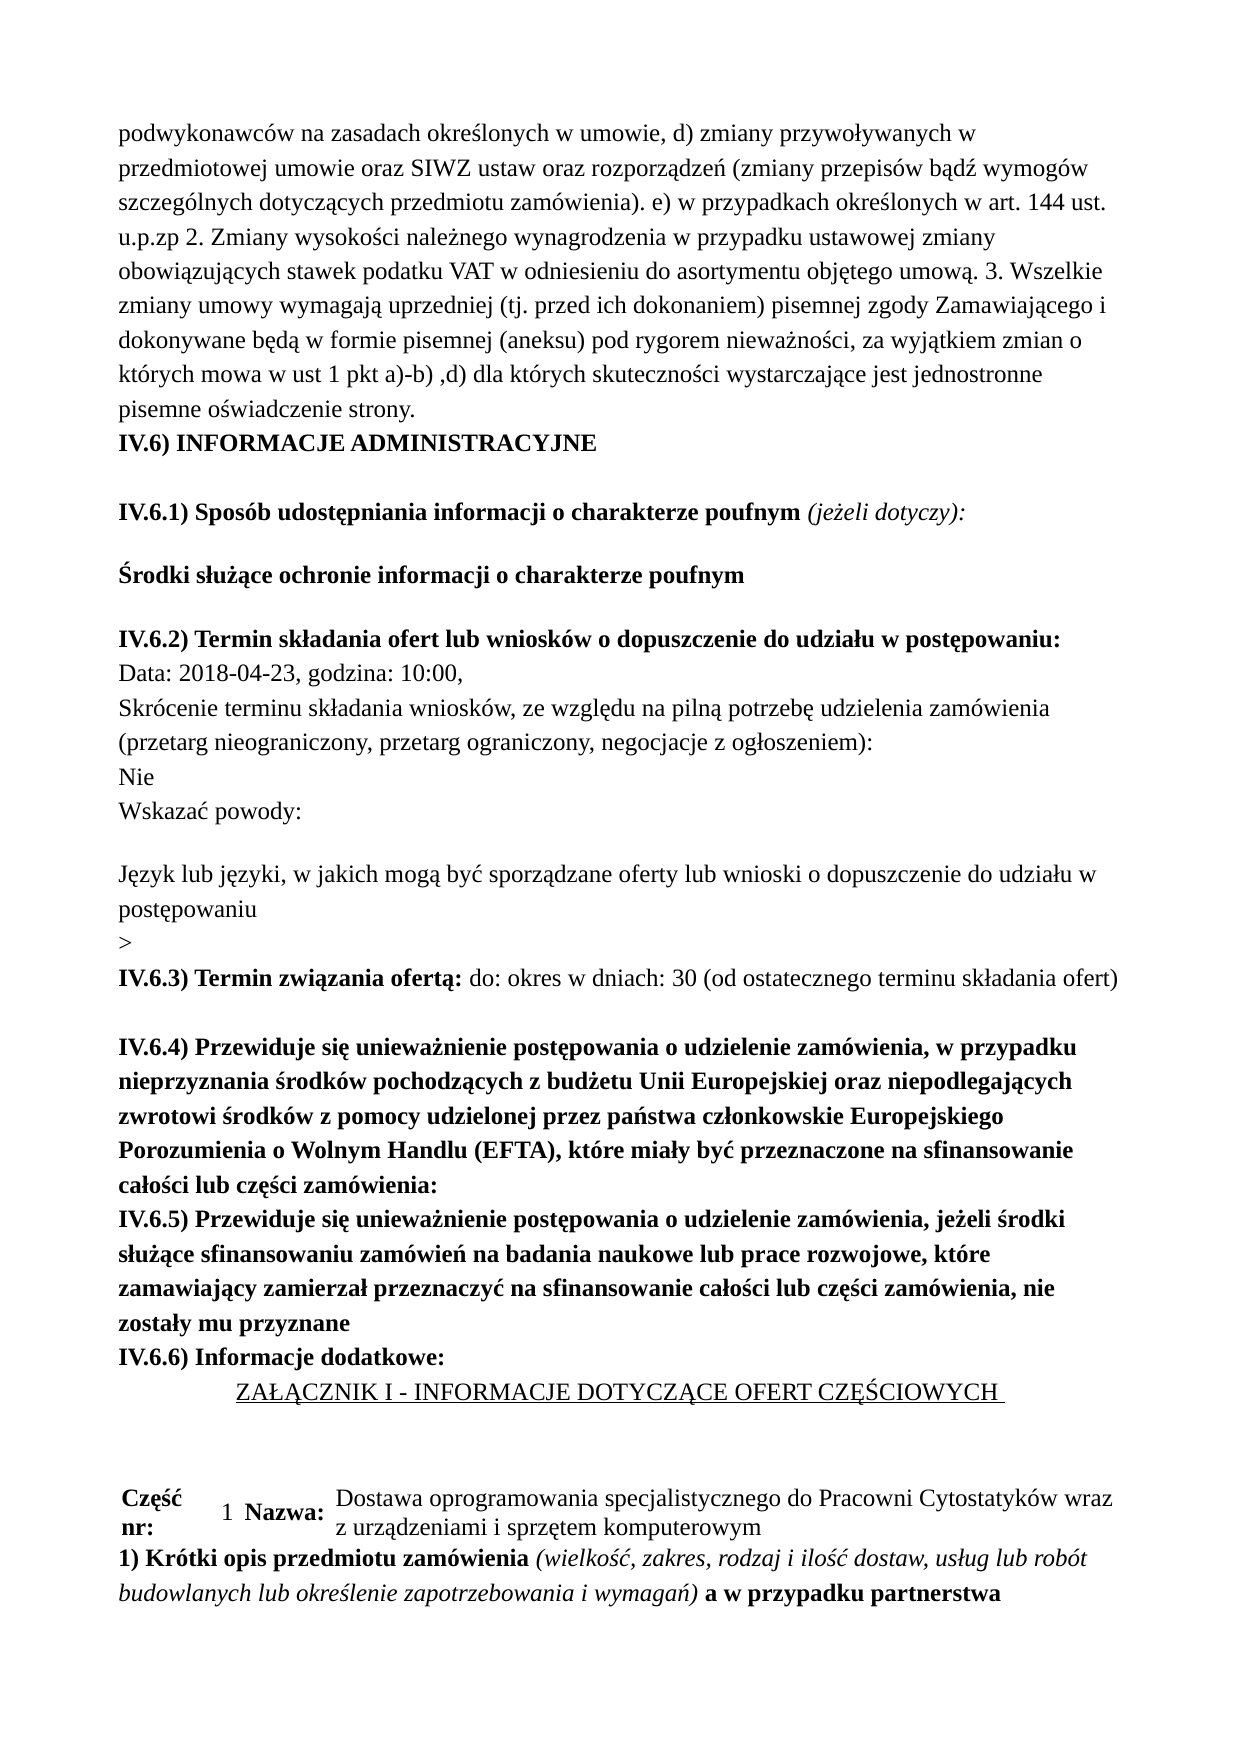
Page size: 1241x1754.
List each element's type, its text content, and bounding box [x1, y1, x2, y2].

text podwykonawców na zasadach określonych w umowie, d) zmiany przywoływanych w przedmiotowej umowie oraz SIWZ ustaw oraz rozporządzeń (zmiany przepisów bądź wymogów szczególnych dotyczących przedmiotu zamówienia). e) w przypadkach określonych w art. 144 ust. u.p.zp 2. Zmiany wysokości należnego wynagrodzenia w przypadku ustawowej zmiany obowiązujących stawek podatku VAT w odniesieniu do asortymentu objętego umową. 3. Wszelkie zmiany umowy wymagają uprzedniej (tj. przed ich dokonaniem) pisemnej zgody Zamawiającego i dokonywane będą w formie pisemnej (aneksu) pod rygorem nieważności, za wyjątkiem zmian o których mowa w ust 1 pkt a)-b) ,d) dla których skuteczności wystarczające jest jednostronne pisemne oświadczenie strony. IV.6) INFORMACJE ADMINISTRACYJNE IV.6.1) Sposób udostępniania informacji o charakterze poufnym (jeżeli dotyczy): Środki służące ochronie informacji o charakterze poufnym IV.6.2) Termin składania ofert lub wniosków o dopuszczenie do udziału w postępowaniu: Data: 2018-04-23, godzina: 10:00, Skrócenie terminu składania wniosków, ze względu na pilną potrzebę udzielenia zamówienia (przetarg nieograniczony, przetarg ograniczony, negocjacje z ogłoszeniem): Nie Wskazać powody: Język lub języki, w jakich mogą być sporządzane oferty lub wnioski o dopuszczenie do udziału w postępowaniu > IV.6.3) Termin związania ofertą: do: okres w dniach: 30 (od ostatecznego terminu składania ofert) IV.6.4) Przewiduje się unieważnienie postępowania o udzielenie zamówienia, w przypadku nieprzyznania środków pochodzących z budżetu Unii Europejskiej oraz niepodlegających zwrotowi środków z pomocy udzielonej przez państwa członkowskie Europejskiego Porozumienia o Wolnym Handlu (EFTA), które miały być przeznaczone na sfinansowanie całości lub części zamówienia: IV.6.5) Przewiduje się unieważnienie postępowania o udzielenie zamówienia, jeżeli środki służące sfinansowaniu zamówień na badania naukowe lub prace rozwojowe, które zamawiający zamierzał przeznaczyć na sfinansowanie całości lub części zamówienia, nie zostały mu przyznane IV.6.6) Informacje dodatkowe: [118, 118, 1122, 1371]
table_header Część nr: [118, 1480, 218, 1543]
table_header Nazwa: [241, 1480, 332, 1543]
text 1) Krótki opis przedmiotu zamówienia (wielkość, zakres, rodzaj i ilość dostaw, usług lub robót budowlanych lub określenie zapotrzebowania i wymagań) a w przypadku partnerstwa [118, 1543, 1122, 1607]
table_header 1 [218, 1480, 241, 1543]
text ZAŁĄCZNIK I - INFORMACJE DOTYCZĄCE OFERT CZĘŚCIOWYCH [118, 1377, 1122, 1405]
table_header Dostawa oprogramowania specjalistycznego do Pracowni Cytostatyków wraz z urządzeniami i sprzętem komputerowym [333, 1480, 1122, 1543]
